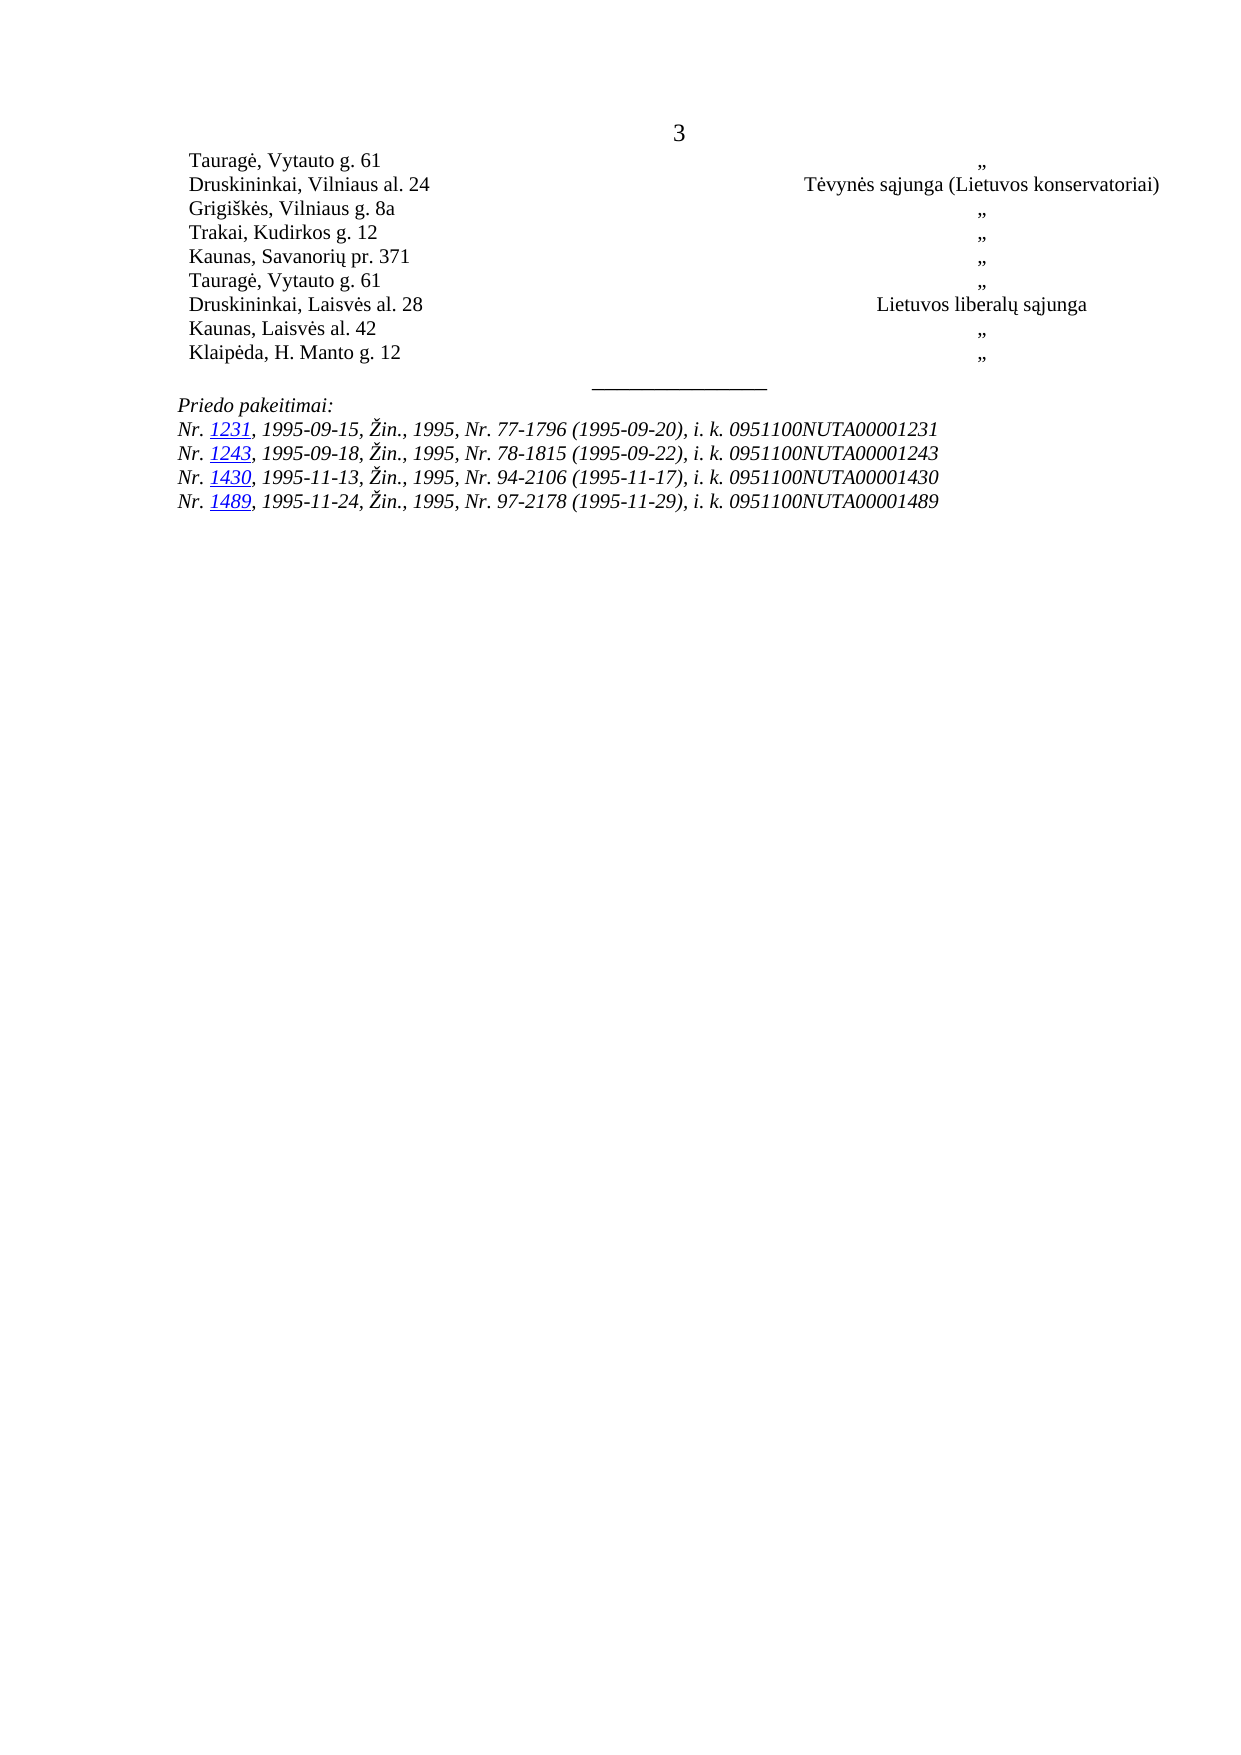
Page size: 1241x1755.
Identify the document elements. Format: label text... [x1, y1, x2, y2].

table_cell Trakai, Kudirkos g. 12 [177, 220, 782, 244]
table_cell Tauragė, Vytauto g. 61 [177, 268, 782, 292]
text Nr. 1243, 1995-09-18, Žin., 1995, Nr. 78-1815 (1995-09-22), i. k. 0951100NUTA00001243 [177, 441, 1181, 465]
table_cell Kaunas, Laisvės al. 42 [177, 316, 782, 340]
table_cell Lietuvos liberalų sąjunga [782, 292, 1181, 316]
table_cell „ [782, 316, 1181, 340]
table_cell Tėvynės sąjunga (Lietuvos konservatoriai) [782, 172, 1181, 196]
table_cell Kaunas, Savanorių pr. 371 [177, 244, 782, 268]
table_cell Tauragė, Vytauto g. 61 [177, 148, 782, 172]
table_cell „ [782, 268, 1181, 292]
table_cell „ [782, 220, 1181, 244]
text Nr. 1430, 1995-11-13, Žin., 1995, Nr. 94-2106 (1995-11-17), i. k. 0951100NUTA00001430 [177, 465, 1181, 489]
table_cell „ [782, 244, 1181, 268]
table_cell Druskininkai, Laisvės al. 28 [177, 292, 782, 316]
text Nr. 1489, 1995-11-24, Žin., 1995, Nr. 97-2178 (1995-11-29), i. k. 0951100NUTA00001489 [177, 489, 1181, 513]
table_cell „ [782, 340, 1181, 364]
table_cell Grigiškės, Vilniaus g. 8a [177, 196, 782, 220]
table_cell „ [782, 196, 1181, 220]
text Nr. 1231, 1995-09-15, Žin., 1995, Nr. 77-1796 (1995-09-20), i. k. 0951100NUTA00001231 [177, 417, 1181, 441]
table_cell Klaipėda, H. Manto g. 12 [177, 340, 782, 364]
text ______________ [177, 364, 1181, 393]
text Priedo pakeitimai: [177, 393, 1181, 417]
table_cell „ [782, 148, 1181, 172]
table_cell Druskininkai, Vilniaus al. 24 [177, 172, 782, 196]
